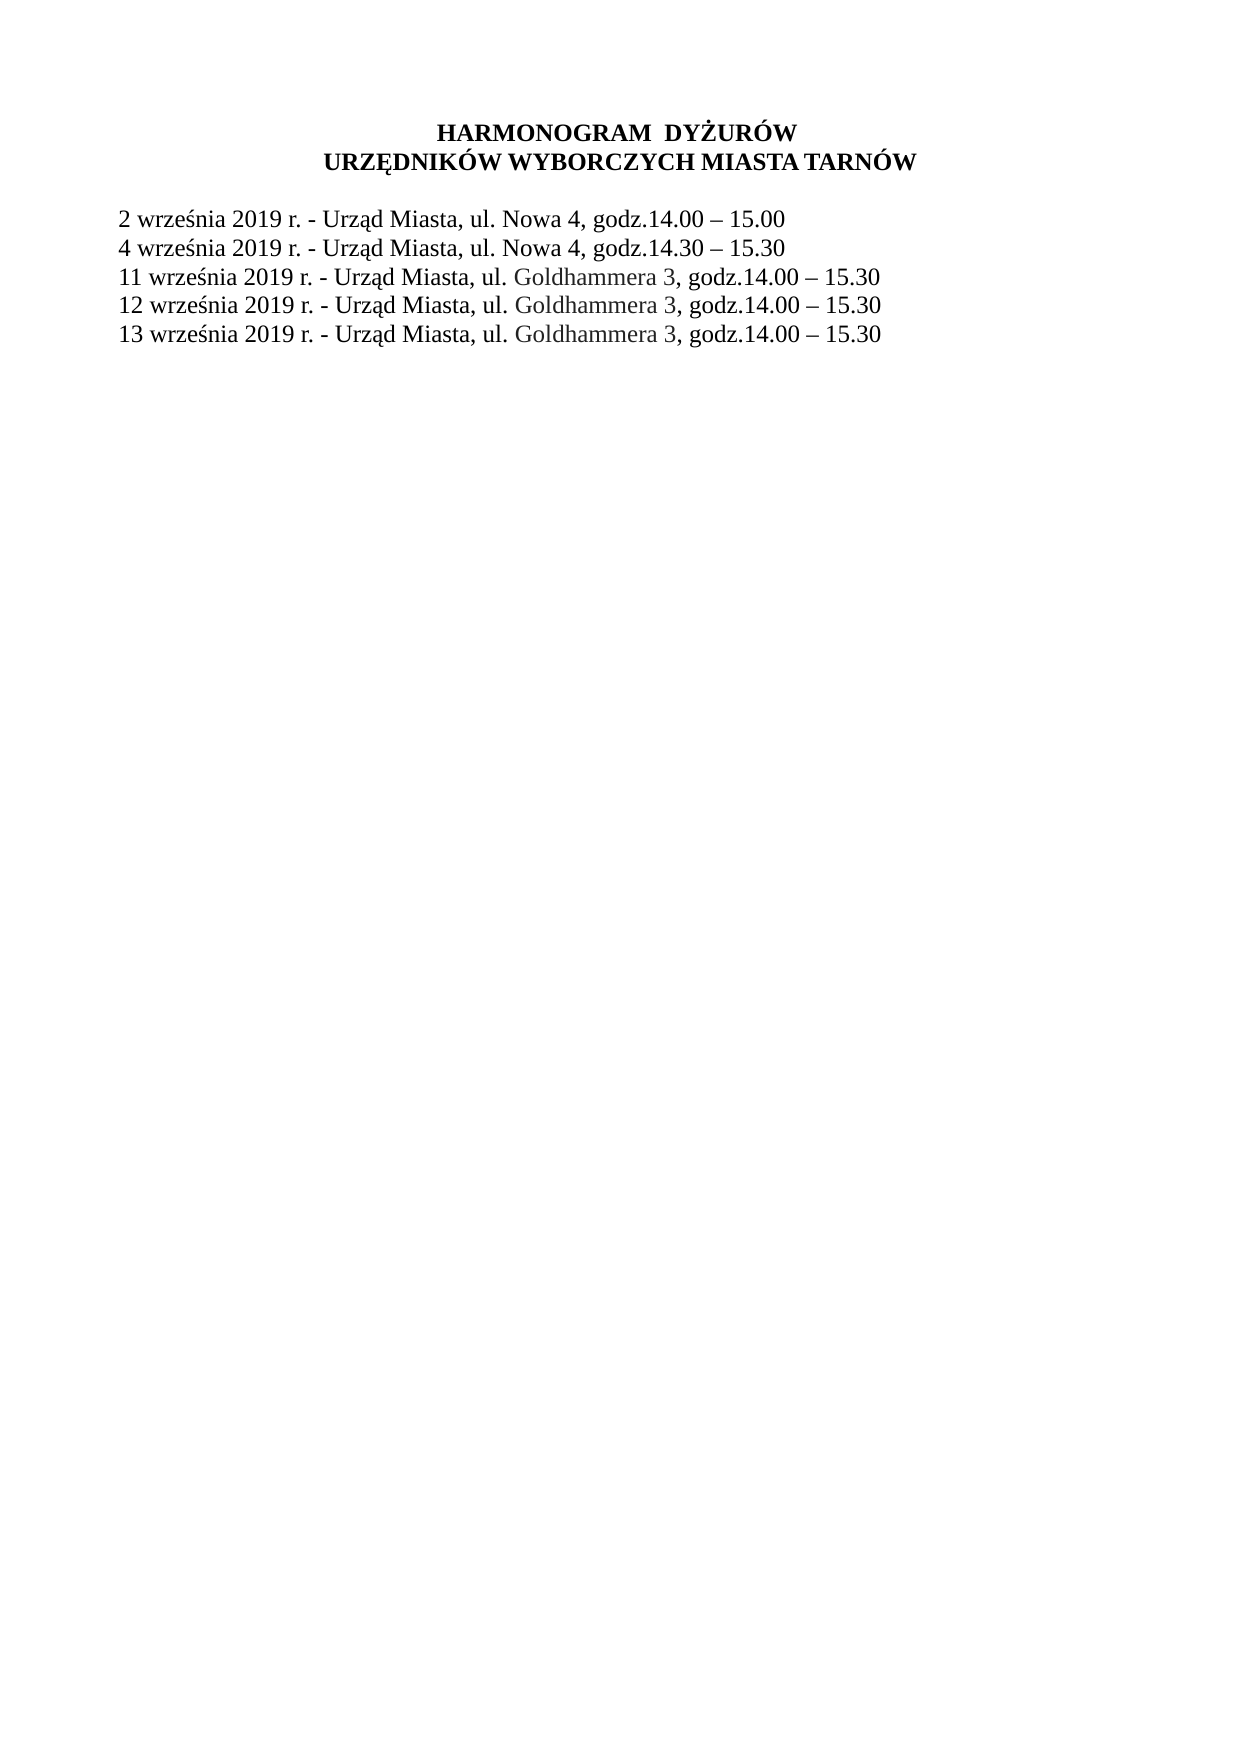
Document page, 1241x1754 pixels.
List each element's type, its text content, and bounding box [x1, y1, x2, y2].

text HARMONOGRAM DYŻURÓW [118, 118, 1122, 147]
text 4 września 2019 r. - Urząd Miasta, ul. Nowa 4, godz.14.30 – 15.30 [118, 233, 1122, 262]
text URZĘDNIKÓW WYBORCZYCH MIASTA TARNÓW [118, 147, 1122, 176]
text 2 września 2019 r. - Urząd Miasta, ul. Nowa 4, godz.14.00 – 15.00 [118, 204, 1122, 233]
text 11 września 2019 r. - Urząd Miasta, ul. Goldhammera 3, godz.14.00 – 15.30 [118, 262, 1122, 291]
text 13 września 2019 r. - Urząd Miasta, ul. Goldhammera 3, godz.14.00 – 15.30 [118, 319, 1122, 348]
text 12 września 2019 r. - Urząd Miasta, ul. Goldhammera 3, godz.14.00 – 15.30 [118, 291, 1122, 319]
